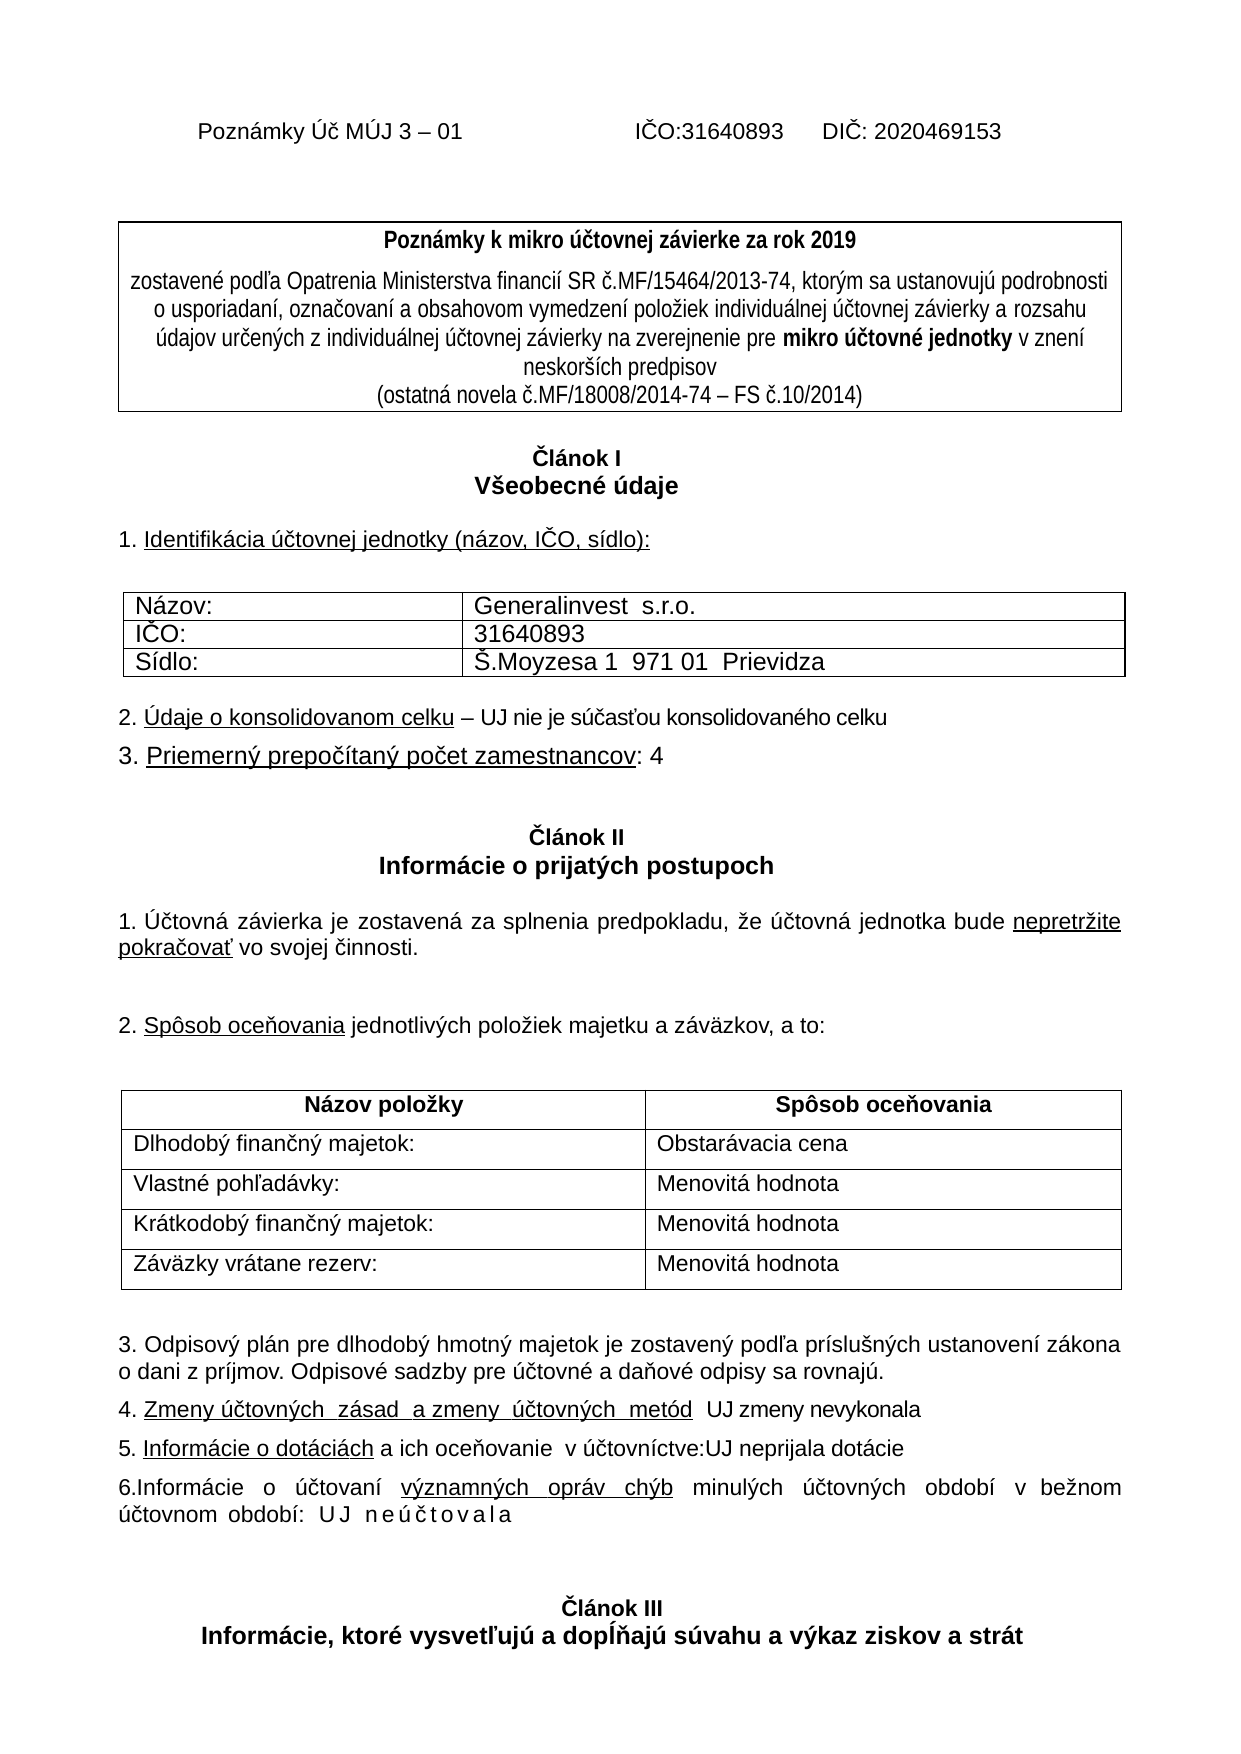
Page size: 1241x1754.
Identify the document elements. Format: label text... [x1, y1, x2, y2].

table_cell Menovitá hodnota [646, 1170, 1121, 1209]
text (ostatná novela č.MF/18008/2014-74 – FS č.10/2014) [119, 377, 1121, 411]
table_cell Menovitá hodnota [646, 1210, 1121, 1249]
text 1. Účtovná závierka je zostavená za splnenia predpokladu, že účtovná jednotka bude nepretržite pokračovať vo svojej činnosti. [118, 908, 1122, 960]
subtitle Článok I [118, 445, 1035, 471]
text 4. Zmeny účtovných zásad a zmeny účtovných metód UJ zmeny nevykonala [118, 1396, 1122, 1423]
text 5. Informácie o dotáciách a ich oceňovanie v účtovníctve:UJ neprijala dotácie [118, 1435, 1122, 1462]
subtitle Článok III [118, 1595, 1106, 1621]
text zostavené podľa Opatrenia Ministerstva financií SR č.MF/15464/2013-74, ktorým sa ustanovujú podrobnosti o usporiadaní, označovaní a obsahovom vymedzení položiek individuálnej účtovnej závierky a rozsahu údajov určených z individuálnej účtovnej závierky na zverejnenie pre mikro účtovné jednotky v znení neskorších predpisov [119, 263, 1121, 377]
table_cell Menovitá hodnota [646, 1250, 1121, 1289]
text Poznámky k mikro účtovnej závierke za rok 2019 [119, 223, 1121, 253]
table_cell Dlhodobý finančný majetok: [122, 1130, 645, 1169]
table_cell IČO: [124, 621, 462, 648]
table_cell Krátkodobý finančný majetok: [122, 1210, 645, 1249]
table_cell Š.Moyzesa 1 971 01 Prievidza [463, 649, 1124, 676]
text 3. Odpisový plán pre dlhodobý hmotný majetok je zostavený podľa príslušných ustanovení zákona o dani z príjmov. Odpisové sadzby pre účtovné a daňové odpisy sa rovnajú. [118, 1331, 1122, 1384]
text 2. Spôsob oceňovania jednotlivých položiek majetku a záväzkov, a to: [118, 1012, 1122, 1038]
text Informácie o prijatých postupoch [118, 851, 1035, 879]
text 6.Informácie o účtovaní významných opráv chýb minulých účtovných období v bežnom účtovnom období: UJ neúčtovala [118, 1474, 1122, 1527]
table_cell Záväzky vrátane rezerv: [122, 1250, 645, 1289]
table_cell 31640893 [463, 621, 1124, 648]
text 3. Priemerný prepočítaný počet zamestnancov: 4 [118, 743, 1122, 770]
subtitle Článok II [118, 824, 1034, 851]
text 2. Údaje o konsolidovanom celku – UJ nie je súčasťou konsolidovaného celku [118, 704, 1122, 731]
text 1. Identifikácia účtovnej jednotky (názov, IČO, sídlo): [118, 526, 1122, 552]
text Všeobecné údaje [118, 471, 1034, 500]
text Informácie, ktoré vysvetľujú a dopĺňajú súvahu a výkaz ziskov a strát [118, 1621, 1106, 1650]
table_header Generalinvest s.r.o. [463, 593, 1124, 620]
table_header Názov položky [122, 1091, 645, 1129]
table_header Názov: [124, 593, 462, 620]
table_cell Vlastné pohľadávky: [122, 1170, 645, 1209]
table_header Spôsob oceňovania [646, 1091, 1121, 1129]
table_cell Sídlo: [124, 649, 462, 676]
table_cell Obstarávacia cena [646, 1130, 1121, 1169]
